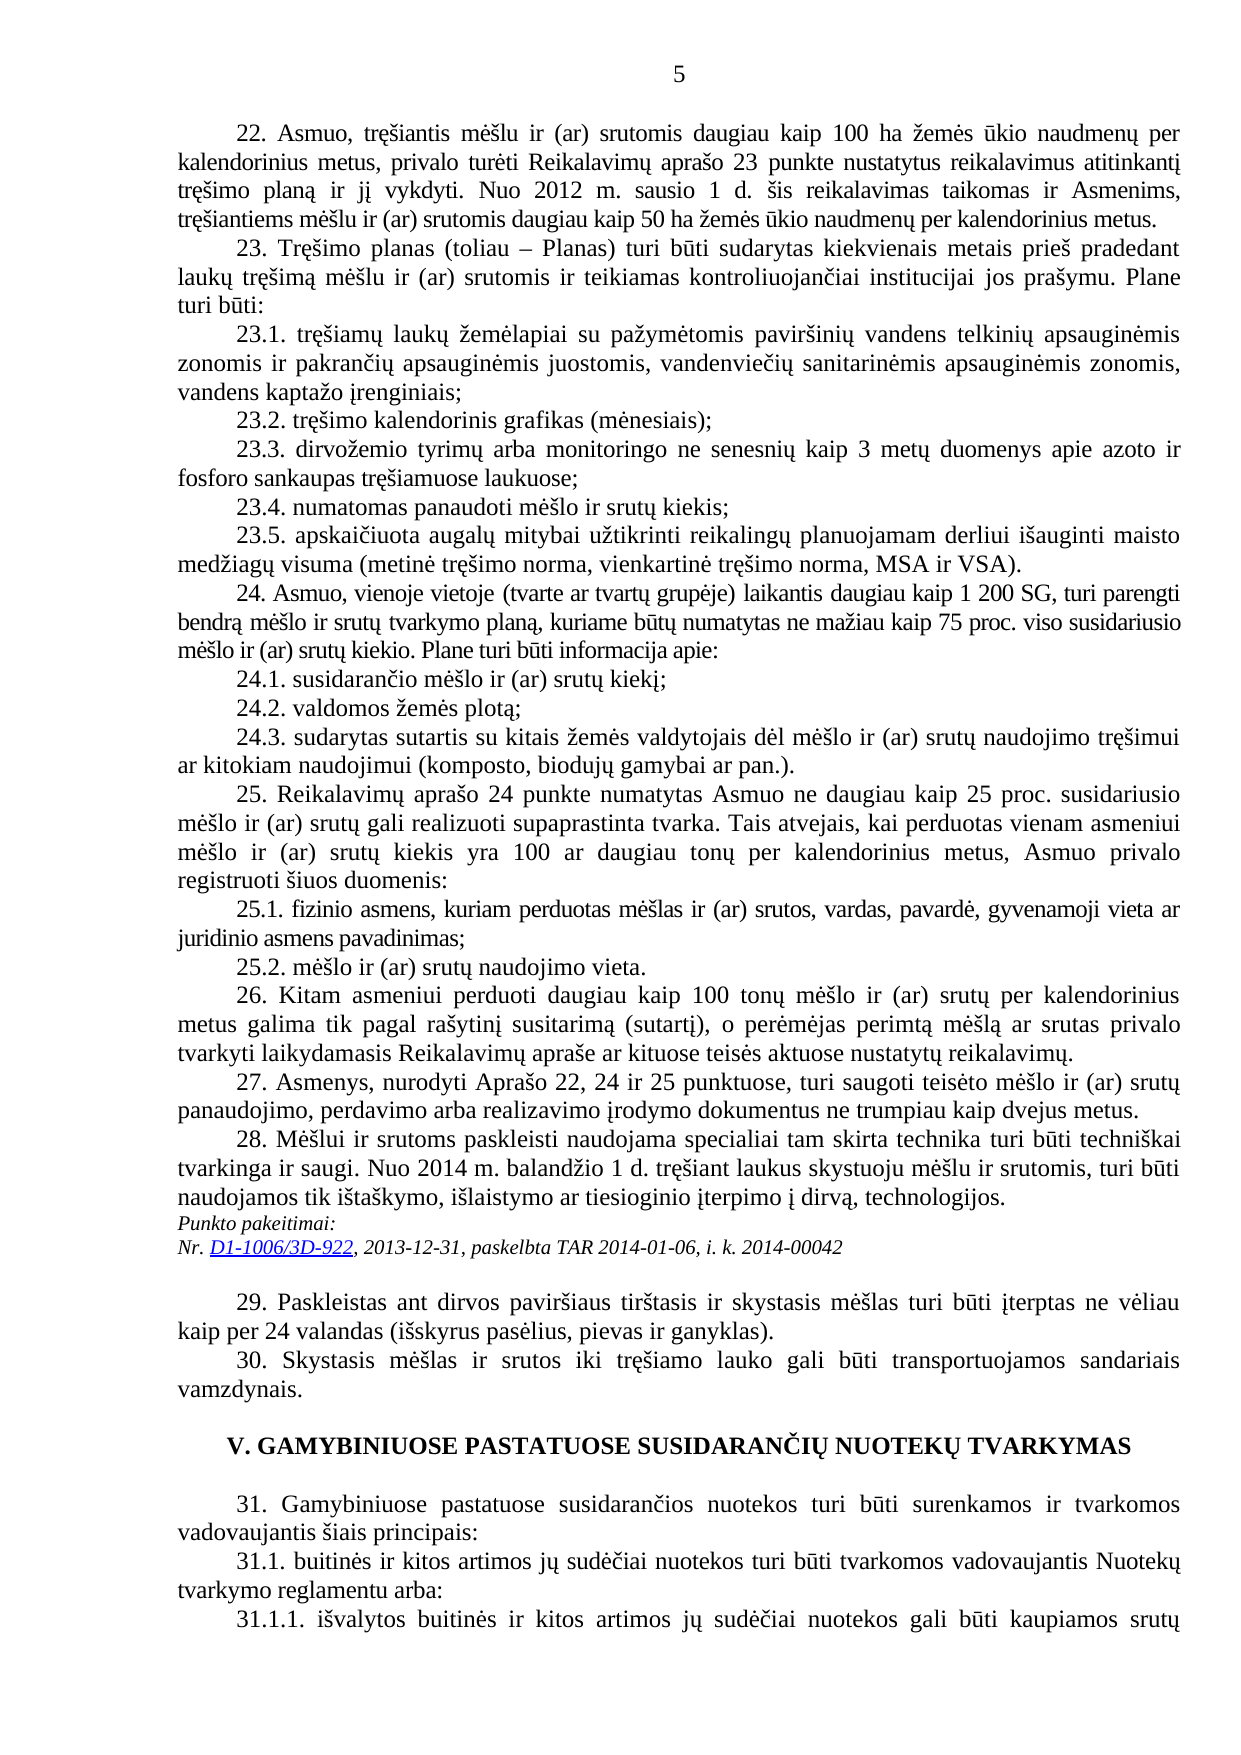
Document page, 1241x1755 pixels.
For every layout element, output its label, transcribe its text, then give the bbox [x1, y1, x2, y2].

text 24.3. sudarytas sutartis su kitais žemės valdytojais dėl mėšlo ir (ar) srutų naudojimo tręšimui ar kitokiam naudojimui (komposto, biodujų gamybai ar pan.). [177, 722, 1181, 779]
text 31.1. buitinės ir kitos artimos jų sudėčiai nuotekos turi būti tvarkomos vadovaujantis Nuotekų tvarkymo reglamentu arba: [177, 1546, 1181, 1604]
text 24. Asmuo, vienoje vietoje (tvarte ar tvartų grupėje) laikantis daugiau kaip 1 200 SG, turi parengti bendrą mėšlo ir srutų tvarkymo planą, kuriame būtų numatytas ne mažiau kaip 75 proc. viso susidariusio mėšlo ir (ar) srutų kiekio. Plane turi būti informacija apie: [177, 578, 1181, 664]
text 31. Gamybiniuose pastatuose susidarančios nuotekos turi būti surenkamos ir tvarkomos vadovaujantis šiais principais: [177, 1489, 1181, 1546]
text 23.3. dirvožemio tyrimų arba monitoringo ne senesnių kaip 3 metų duomenys apie azoto ir fosforo sankaupas tręšiamuose laukuose; [177, 434, 1181, 492]
text 31.1.1. išvalytos buitinės ir kitos artimos jų sudėčiai nuotekos gali būti kaupiamos srutų [177, 1604, 1181, 1632]
text 27. Asmenys, nurodyti Aprašo 22, 24 ir 25 punktuose, turi saugoti teisėto mėšlo ir (ar) srutų panaudojimo, perdavimo arba realizavimo įrodymo dokumentus ne trumpiau kaip dvejus metus. [177, 1067, 1181, 1124]
text 24.1. susidarančio mėšlo ir (ar) srutų kiekį; [177, 664, 1181, 693]
text 29. Paskleistas ant dirvos paviršiaus tirštasis ir skystasis mėšlas turi būti įterptas ne vėliau kaip per 24 valandas (išskyrus pasėlius, pievas ir ganyklas). [177, 1287, 1181, 1345]
text 23. Tręšimo planas (toliau – Planas) turi būti sudarytas kiekvienais metais prieš pradedant laukų tręšimą mėšlu ir (ar) srutomis ir teikiamas kontroliuojančiai institucijai jos prašymu. Plane turi būti: [177, 233, 1181, 319]
text 23.4. numatomas panaudoti mėšlo ir srutų kiekis; [177, 492, 1181, 521]
text 26. Kitam asmeniui perduoti daugiau kaip 100 tonų mėšlo ir (ar) srutų per kalendorinius metus galima tik pagal rašytinį susitarimą (sutartį), o perėmėjas perimtą mėšlą ar srutas privalo tvarkyti laikydamasis Reikalavimų apraše ar kituose teisės aktuose nustatytų reikalavimų. [177, 981, 1181, 1067]
text 23.2. tręšimo kalendorinis grafikas (mėnesiais); [177, 406, 1181, 434]
text Nr. D1-1006/3D-922, 2013-12-31, paskelbta TAR 2014-01-06, i. k. 2014-00042 [177, 1235, 1181, 1259]
text Punkto pakeitimai: [177, 1211, 1181, 1235]
text 25.1. fizinio asmens, kuriam perduotas mėšlas ir (ar) srutos, vardas, pavardė, gyvenamoji vieta ar juridinio asmens pavadinimas; [177, 894, 1181, 952]
text 23.1. tręšiamų laukų žemėlapiai su pažymėtomis paviršinių vandens telkinių apsauginėmis zonomis ir pakrančių apsauginėmis juostomis, vandenviečių sanitarinėmis apsauginėmis zonomis, vandens kaptažo įrenginiais; [177, 319, 1181, 406]
text 22. Asmuo, tręšiantis mėšlu ir (ar) srutomis daugiau kaip 100 ha žemės ūkio naudmenų per kalendorinius metus, privalo turėti Reikalavimų aprašo 23 punkte nustatytus reikalavimus atitinkantį tręšimo planą ir jį vykdyti. Nuo 2012 m. sausio 1 d. šis reikalavimas taikomas ir Asmenims, tręšiantiems mėšlu ir (ar) srutomis daugiau kaip 50 ha žemės ūkio naudmenų per kalendorinius metus. [177, 118, 1181, 233]
text 25.2. mėšlo ir (ar) srutų naudojimo vieta. [177, 952, 1181, 981]
text 30. Skystasis mėšlas ir srutos iki tręšiamo lauko gali būti transportuojamos sandariais vamzdynais. [177, 1345, 1181, 1402]
text 24.2. valdomos žemės plotą; [177, 693, 1181, 722]
text V. GAMYBINIUOSE PASTATUOSE SUSIDARANČIŲ NUOTEKŲ TVARKYMAS [177, 1431, 1181, 1460]
text 28. Mėšlui ir srutoms paskleisti naudojama specialiai tam skirta technika turi būti techniškai tvarkinga ir saugi. Nuo 2014 m. balandžio 1 d. tręšiant laukus skystuoju mėšlu ir srutomis, turi būti naudojamos tik ištaškymo, išlaistymo ar tiesioginio įterpimo į dirvą, technologijos. [177, 1124, 1181, 1211]
text 25. Reikalavimų aprašo 24 punkte numatytas Asmuo ne daugiau kaip 25 proc. susidariusio mėšlo ir (ar) srutų gali realizuoti supaprastinta tvarka. Tais atvejais, kai perduotas vienam asmeniui mėšlo ir (ar) srutų kiekis yra 100 ar daugiau tonų per kalendorinius metus, Asmuo privalo registruoti šiuos duomenis: [177, 779, 1181, 894]
text 23.5. apskaičiuota augalų mitybai užtikrinti reikalingų planuojamam derliui išauginti maisto medžiagų visuma (metinė tręšimo norma, vienkartinė tręšimo norma, MSA ir VSA). [177, 521, 1181, 578]
